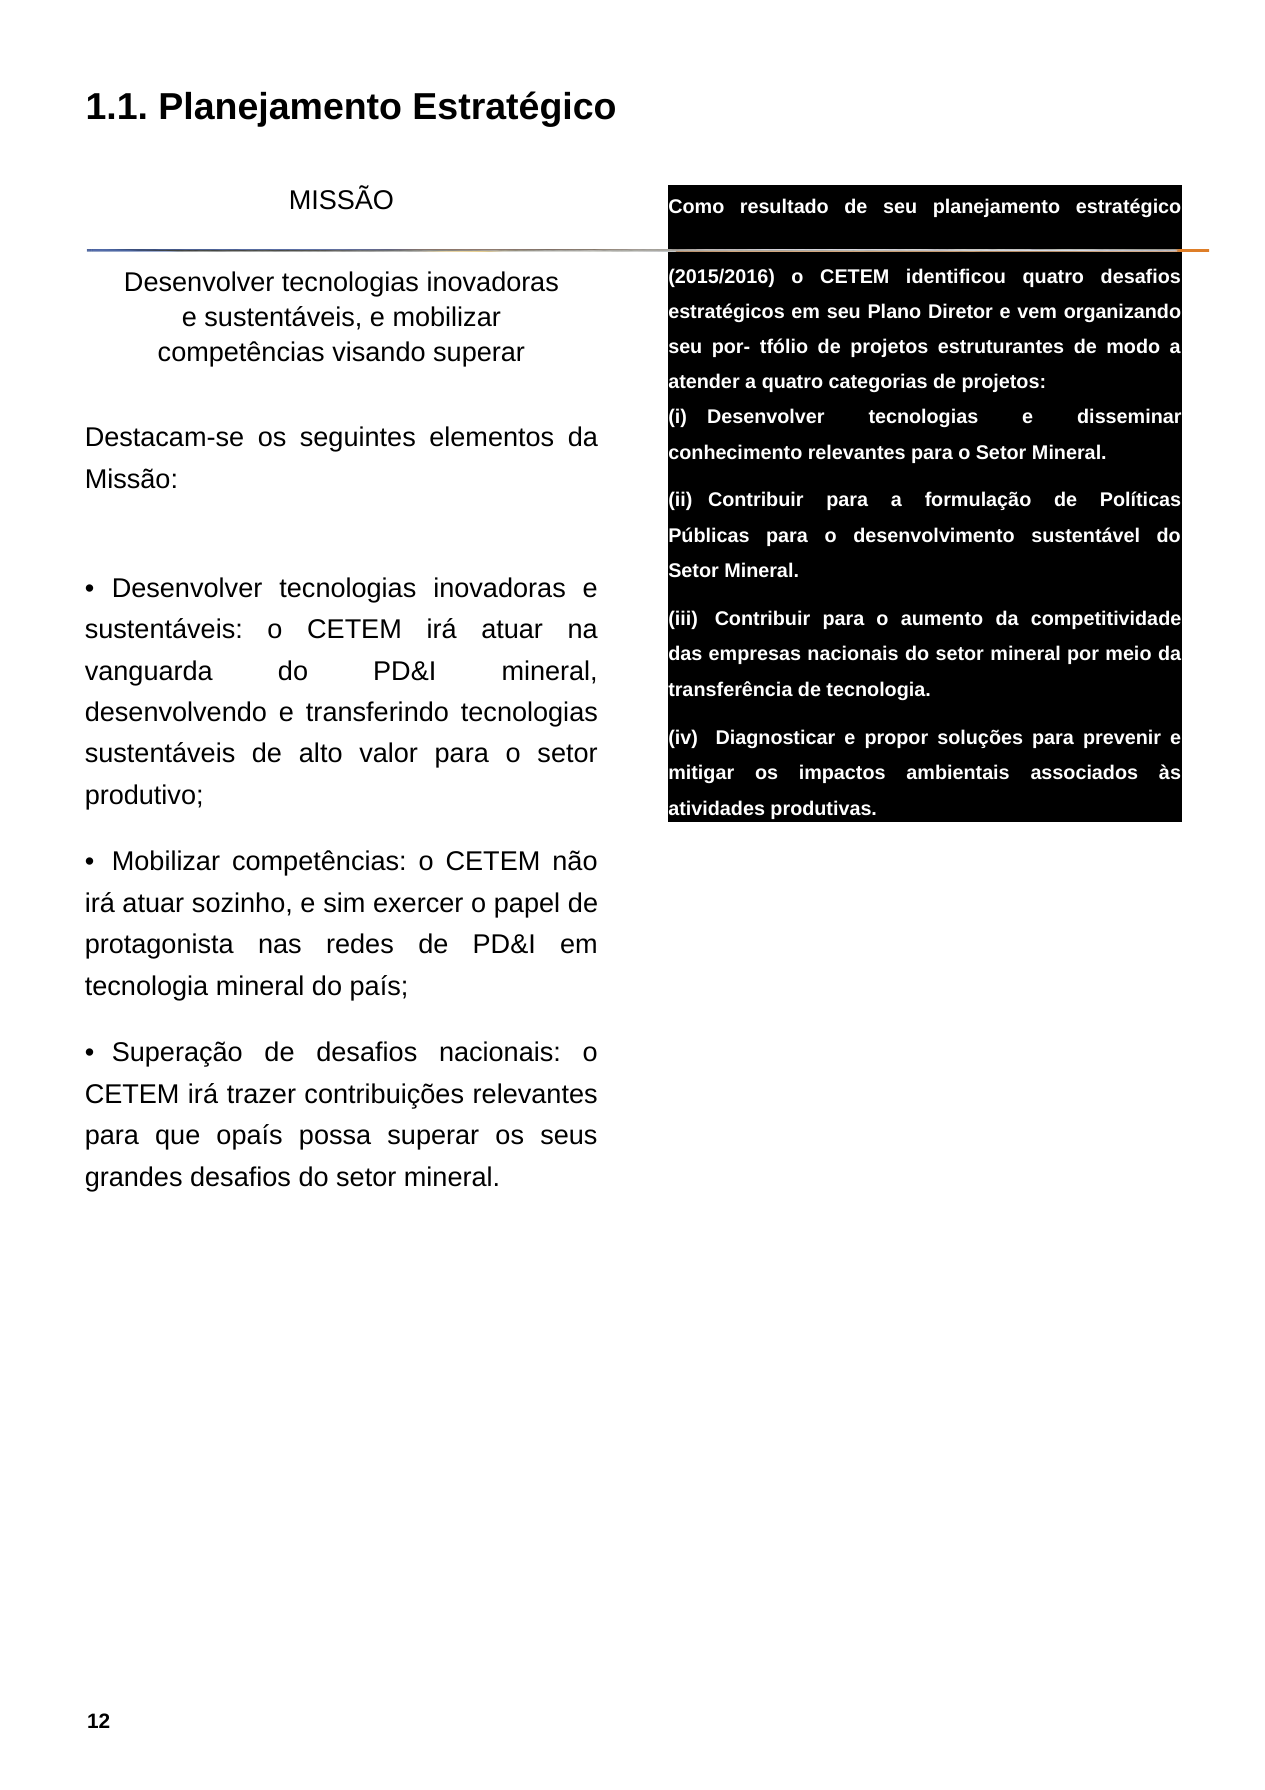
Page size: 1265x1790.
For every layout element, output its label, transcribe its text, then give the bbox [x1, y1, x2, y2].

subtitle MISSÃO [84, 188, 598, 215]
text Como resultado de seu planejamento estratégico [668, 185, 1182, 249]
list Desenvolver tecnologias inovadoras e sustentáveis: o CETEM irá atuar na vanguarda do PD&I mineral, desenvolvendo e transferindo tecnologias sustentáveis de alto valor para o setor produtivo; [84, 564, 598, 813]
list Desenvolver tecnologias e disseminar conhecimento relevantes para o Setor Mineral. [668, 396, 1182, 466]
text (2015/2016) o CETEM identificou quatro desafios estratégicos em seu Plano Diretor e vem organizando seu por- tfólio de projetos estruturantes de modo a atender a quatro categorias de projetos: [668, 252, 1182, 396]
list Contribuir para o aumento da competitividade das empresas nacionais do setor mineral por meio da transferência de tecnologia. [668, 597, 1182, 703]
list Superação de desafios nacionais: o CETEM irá trazer contribuições relevantes para que opaís possa superar os seus grandes desafios do setor mineral. [84, 1028, 598, 1194]
list Diagnosticar e propor soluções para prevenir e mitigar os impactos ambientais associados às atividades produtivas. [668, 716, 1182, 822]
text Desenvolver tecnologias inovadoras e sustentáveis, e mobilizar competências visando superar desafios nacionais do setor mineral [84, 228, 598, 368]
list Mobilizar competências: o CETEM não irá atuar sozinho, e sim exercer o papel de protagonista nas redes de PD&I em tecnologia mineral do país; [84, 838, 598, 1003]
text Destacam-se os seguintes elementos da Missão: [84, 413, 598, 538]
list Contribuir para a formulação de Políticas Públicas para o desenvolvimento sustentável do Setor Mineral. [668, 478, 1182, 584]
text 1.1. Planejamento Estratégico [85, 89, 1182, 127]
